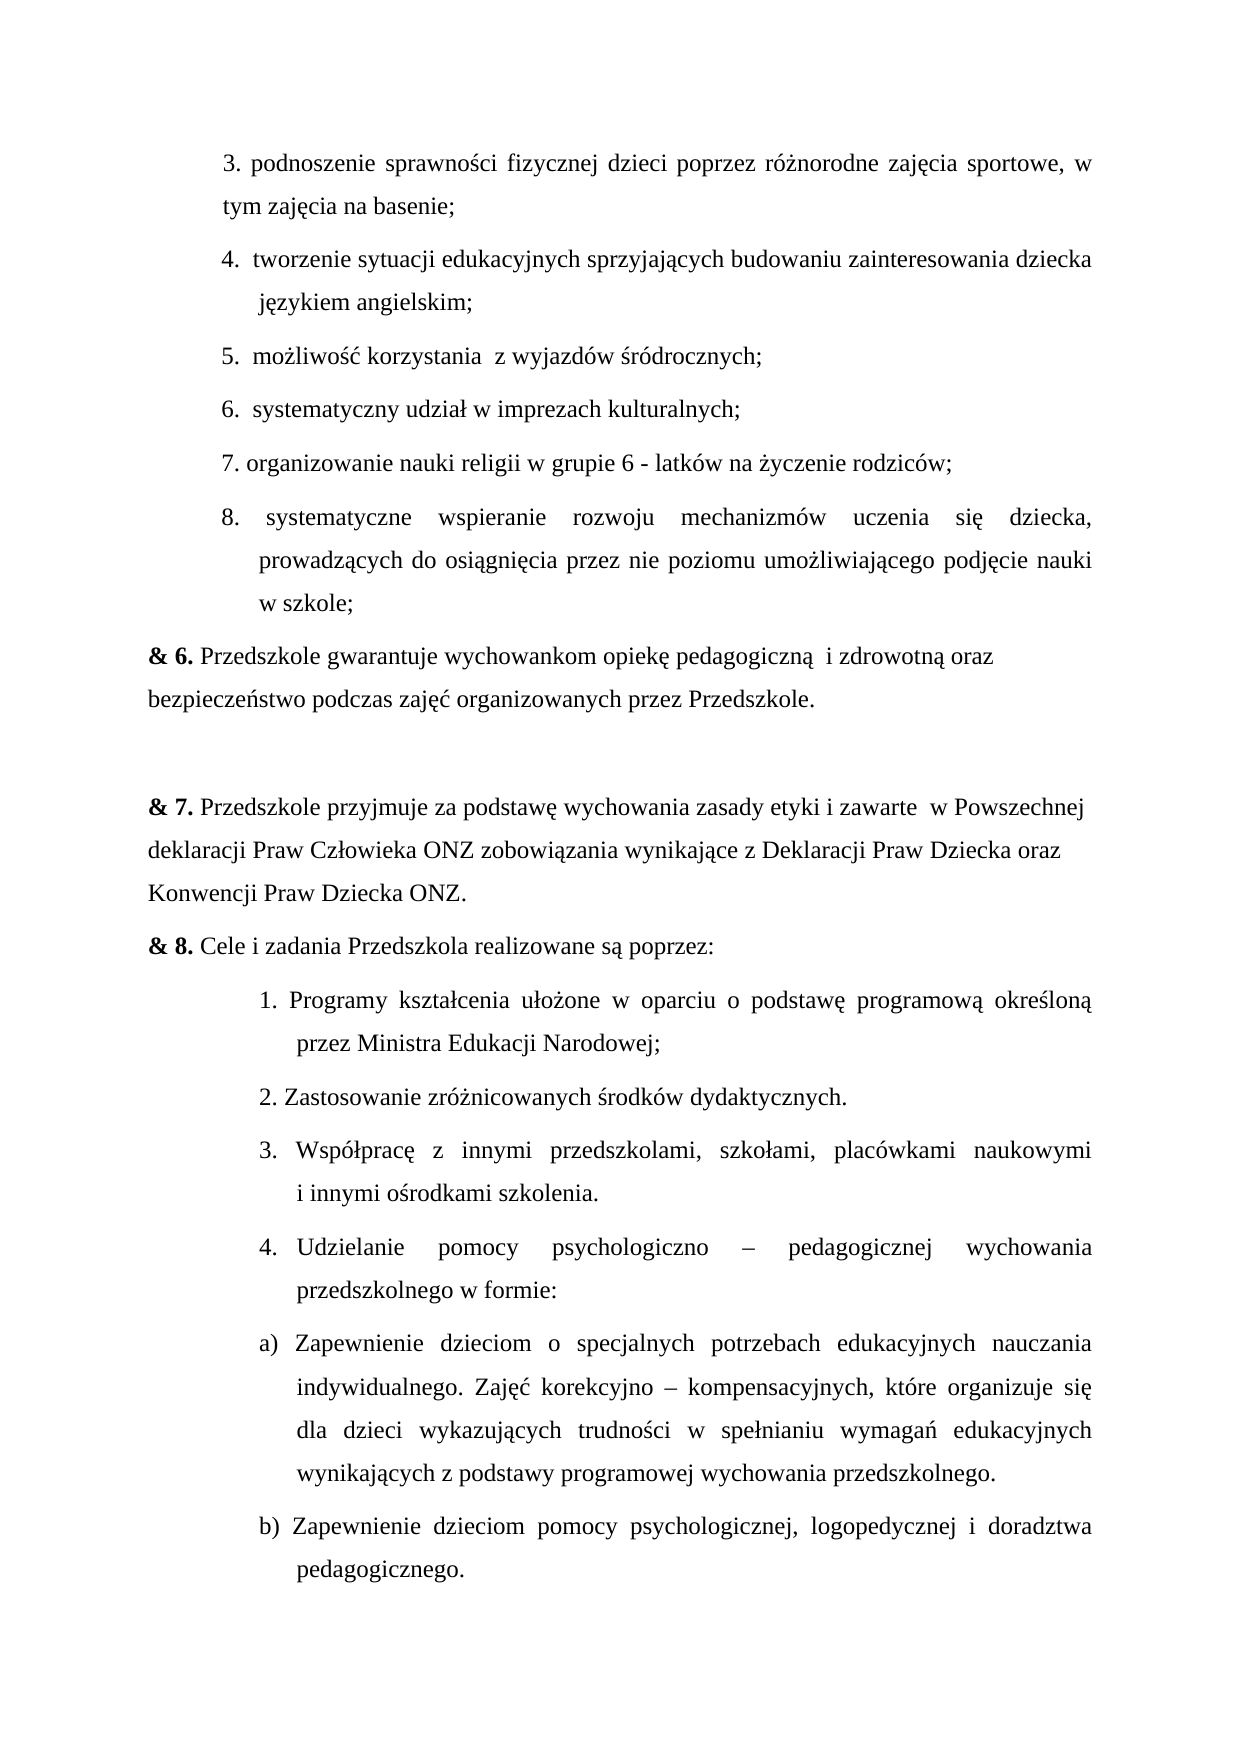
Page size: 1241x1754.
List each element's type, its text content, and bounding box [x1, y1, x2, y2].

list Udzielanie pomocy psychologiczno – pedagogicznej wychowania przedszkolnego w formie: [259, 1232, 1093, 1304]
text 1. Programy kształcenia ułożone w oparciu o podstawę programową określoną przez Ministra Edukacji Narodowej; [259, 985, 1093, 1057]
text 5. możliwość korzystania z wyjazdów śródrocznych; [221, 341, 1093, 370]
text 3. Współpracę z innymi przedszkolami, szkołami, placówkami naukowymi i innymi ośrodkami szkolenia. [259, 1135, 1093, 1207]
text a) Zapewnienie dzieciom o specjalnych potrzebach edukacyjnych nauczania indywidualnego. Zajęć korekcyjno – kompensacyjnych, które organizuje się dla dzieci wykazujących trudności w spełnianiu wymagań edukacyjnych wynikających z podstawy programowej wychowania przedszkolnego. [259, 1328, 1093, 1487]
text 2. Zastosowanie zróżnicowanych środków dydaktycznych. [259, 1082, 1093, 1110]
text 6. systematyczny udział w imprezach kulturalnych; [221, 394, 1093, 423]
text 7. organizowanie nauki religii w grupie 6 - latków na życzenie rodziców; [221, 448, 1093, 477]
text & 6. Przedszkole gwarantuje wychowankom opiekę pedagogiczną i zdrowotną oraz bezpieczeństwo podczas zajęć organizowanych przez Przedszkole. [148, 641, 1093, 713]
text 4. tworzenie sytuacji edukacyjnych sprzyjających budowaniu zainteresowania dziecka językiem angielskim; [221, 244, 1093, 316]
text & 8. Cele i zadania Przedszkola realizowane są poprzez: [148, 931, 1093, 960]
list 3. podnoszenie sprawności fizycznej dzieci poprzez różnorodne zajęcia sportowe, w tym zajęcia na basenie; [223, 148, 1093, 219]
text & 7. Przedszkole przyjmuje za podstawę wychowania zasady etyki i zawarte w Powszechnej deklaracji Praw Człowieka ONZ zobowiązania wynikające z Deklaracji Praw Dziecka oraz Konwencji Praw Dziecka ONZ. [148, 792, 1093, 907]
text 8. systematyczne wspieranie rozwoju mechanizmów uczenia się dziecka, prowadzących do osiągnięcia przez nie poziomu umożliwiającego podjęcie nauki w szkole; [221, 502, 1093, 617]
text b) Zapewnienie dzieciom pomocy psychologicznej, logopedycznej i doradztwa pedagogicznego. [259, 1511, 1093, 1583]
